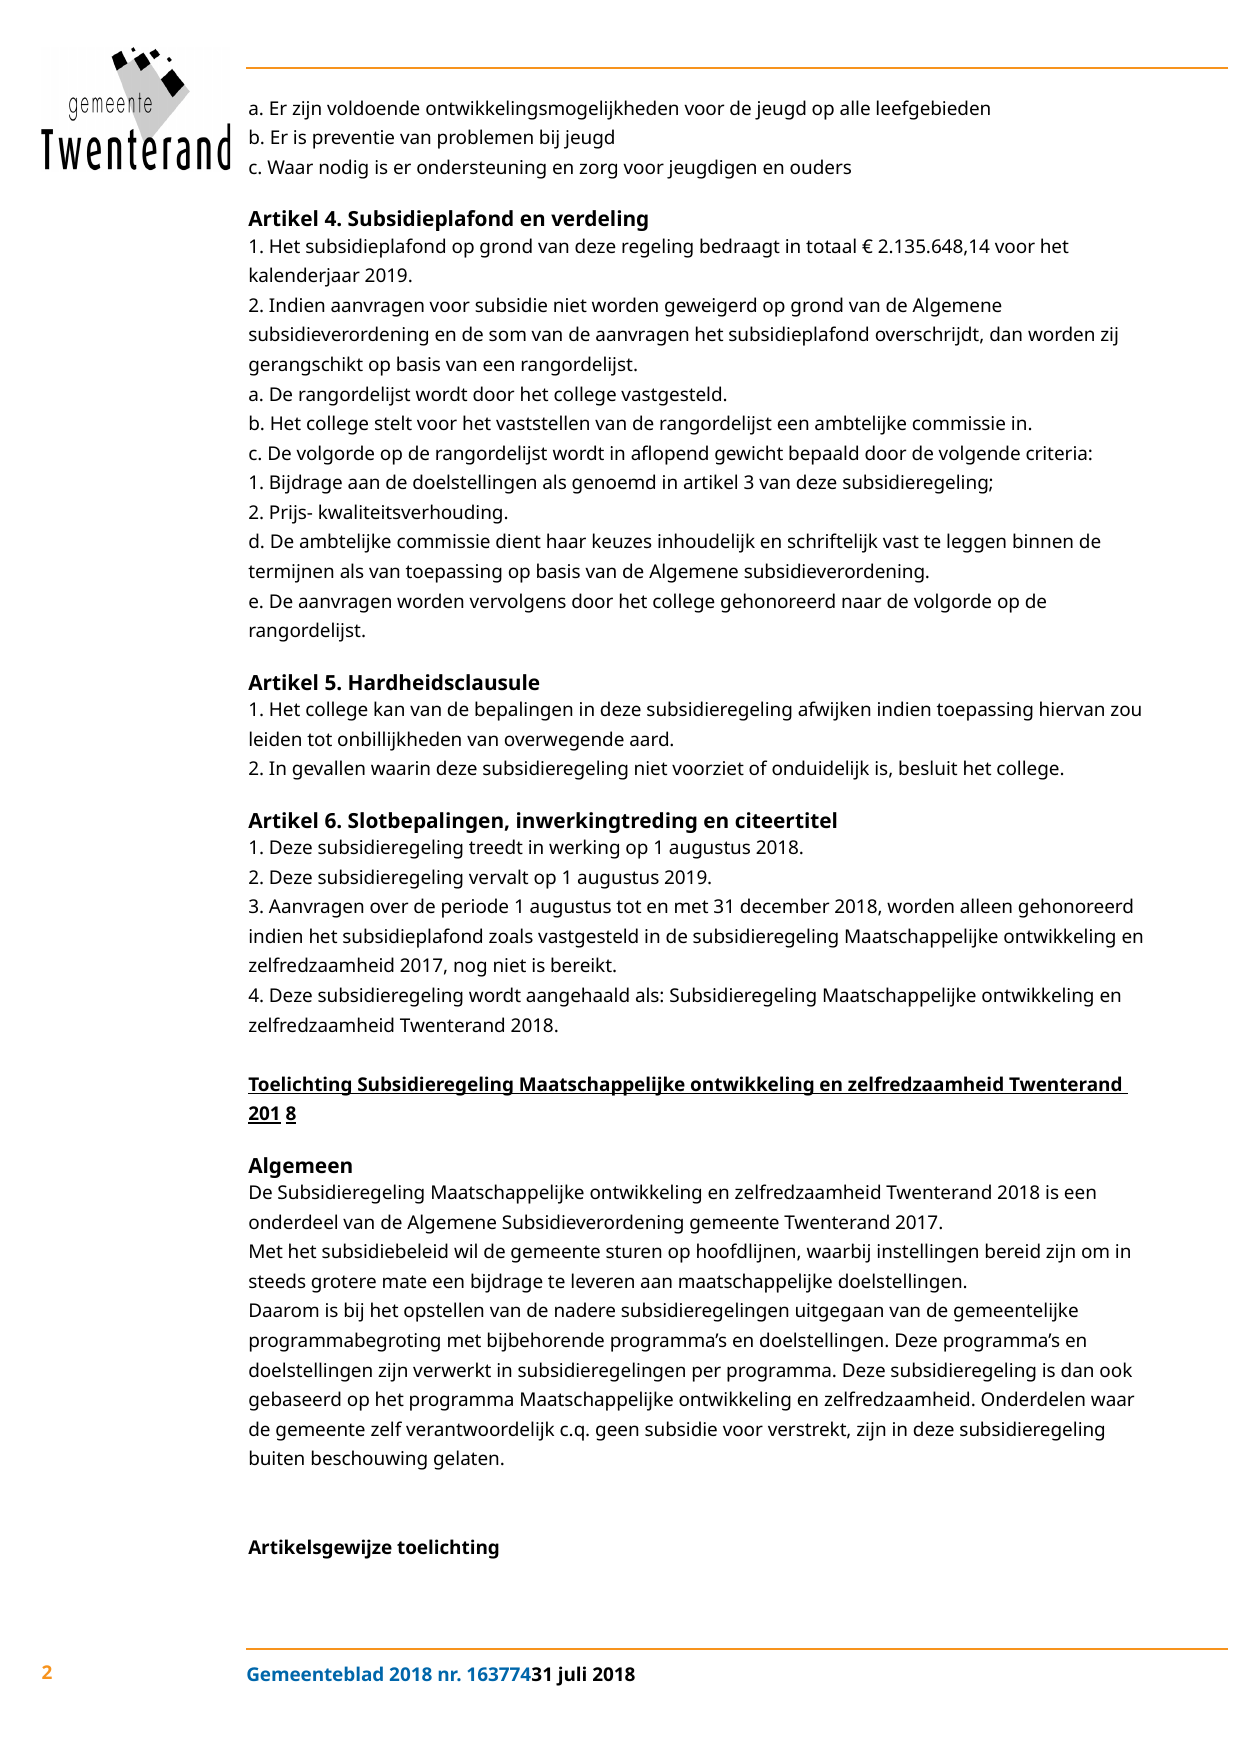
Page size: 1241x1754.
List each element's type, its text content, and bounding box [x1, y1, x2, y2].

text 3. Aanvragen over de periode 1 augustus tot en met 31 december 2018, worden alleen gehonoreerd indien het subsidieplafond zoals vastgesteld in de subsidieregeling Maatschappelijke ontwikkeling en zelfredzaamheid 2017, nog niet is bereikt. [248, 893, 1152, 978]
text Toelichting Subsidieregeling Maatschappelijke ontwikkeling en zelfredzaamheid Twenterand 201 8 [248, 1071, 1152, 1126]
text 2. Deze subsidieregeling vervalt op 1 augustus 2019. [248, 864, 1152, 889]
text a. Er zijn voldoende ontwikkelingsmogelijkheden voor de jeugd op alle leefgebieden [248, 95, 1152, 121]
text c. Waar nodig is er ondersteuning en zorg voor jeugdigen en ouders [248, 154, 1152, 180]
text 1. Bijdrage aan de doelstellingen als genoemd in artikel 3 van deze subsidieregeling; [248, 469, 1152, 495]
picture [41, 47, 231, 172]
text Algemeen [248, 1151, 1152, 1179]
text b. Het college stelt voor het vaststellen van de rangordelijst een ambtelijke commissie in. [248, 410, 1152, 436]
text Daarom is bij het opstellen van de nadere subsidieregelingen uitgegaan van de gemeentelijke programmabegroting met bijbehorende programma’s en doelstellingen. Deze programma’s en doelstellingen zijn verwerkt in subsidieregelingen per programma. Deze subsidieregeling is dan ook gebaseerd op het programma Maatschappelijke ontwikkeling en zelfredzaamheid. Onderdelen waar de gemeente zelf verantwoordelijk c.q. geen subsidie voor verstrekt, zijn in deze subsidieregeling buiten beschouwing gelaten. [248, 1298, 1152, 1471]
text Artikel 6. Slotbepalingen, inwerkingtreding en citeertitel [248, 806, 1152, 834]
text 2. Prijs- kwaliteitsverhouding. [248, 499, 1152, 525]
text b. Er is preventie van problemen bij jeugd [248, 124, 1152, 150]
text 4. Deze subsidieregeling wordt aangehaald als: Subsidieregeling Maatschappelijke ontwikkeling en zelfredzaamheid Twenterand 2018. [248, 982, 1152, 1037]
text 2. Indien aanvragen voor subsidie niet worden geweigerd op grond van de Algemene subsidieverordening en de som van de aanvragen het subsidieplafond overschrijdt, dan worden zij gerangschikt op basis van een rangordelijst. [248, 292, 1152, 377]
text De Subsidieregeling Maatschappelijke ontwikkeling en zelfredzaamheid Twenterand 2018 is een onderdeel van de Algemene Subsidieverordening gemeente Twenterand 2017. [248, 1179, 1152, 1235]
text c. De volgorde op de rangordelijst wordt in aflopend gewicht bepaald door de volgende criteria: [248, 440, 1152, 466]
text Artikel 5. Hardheidsclausule [248, 668, 1152, 696]
text Artikelsgewijze toelichting [248, 1534, 1152, 1560]
text e. De aanvragen worden vervolgens door het college gehonoreerd naar de volgorde op de rangordelijst. [248, 588, 1152, 643]
text 2. In gevallen waarin deze subsidieregeling niet voorziet of onduidelijk is, besluit het college. [248, 755, 1152, 781]
text 1. Deze subsidieregeling treedt in werking op 1 augustus 2018. [248, 834, 1152, 860]
text 1. Het college kan van de bepalingen in deze subsidieregeling afwijken indien toepassing hiervan zou leiden tot onbillijkheden van overwegende aard. [248, 696, 1152, 752]
text d. De ambtelijke commissie dient haar keuzes inhoudelijk en schriftelijk vast te leggen binnen de termijnen als van toepassing op basis van de Algemene subsidieverordening. [248, 529, 1152, 584]
text Met het subsidiebeleid wil de gemeente sturen op hoofdlijnen, waarbij instellingen bereid zijn om in steeds grotere mate een bijdrage te leveren aan maatschappelijke doelstellingen. [248, 1238, 1152, 1294]
text Artikel 4. Subsidieplafond en verdeling [248, 204, 1152, 233]
text a. De rangordelijst wordt door het college vastgesteld. [248, 381, 1152, 406]
text 1. Het subsidieplafond op grond van deze regeling bedraagt in totaal € 2.135.648,14 voor het kalenderjaar 2019. [248, 233, 1152, 288]
